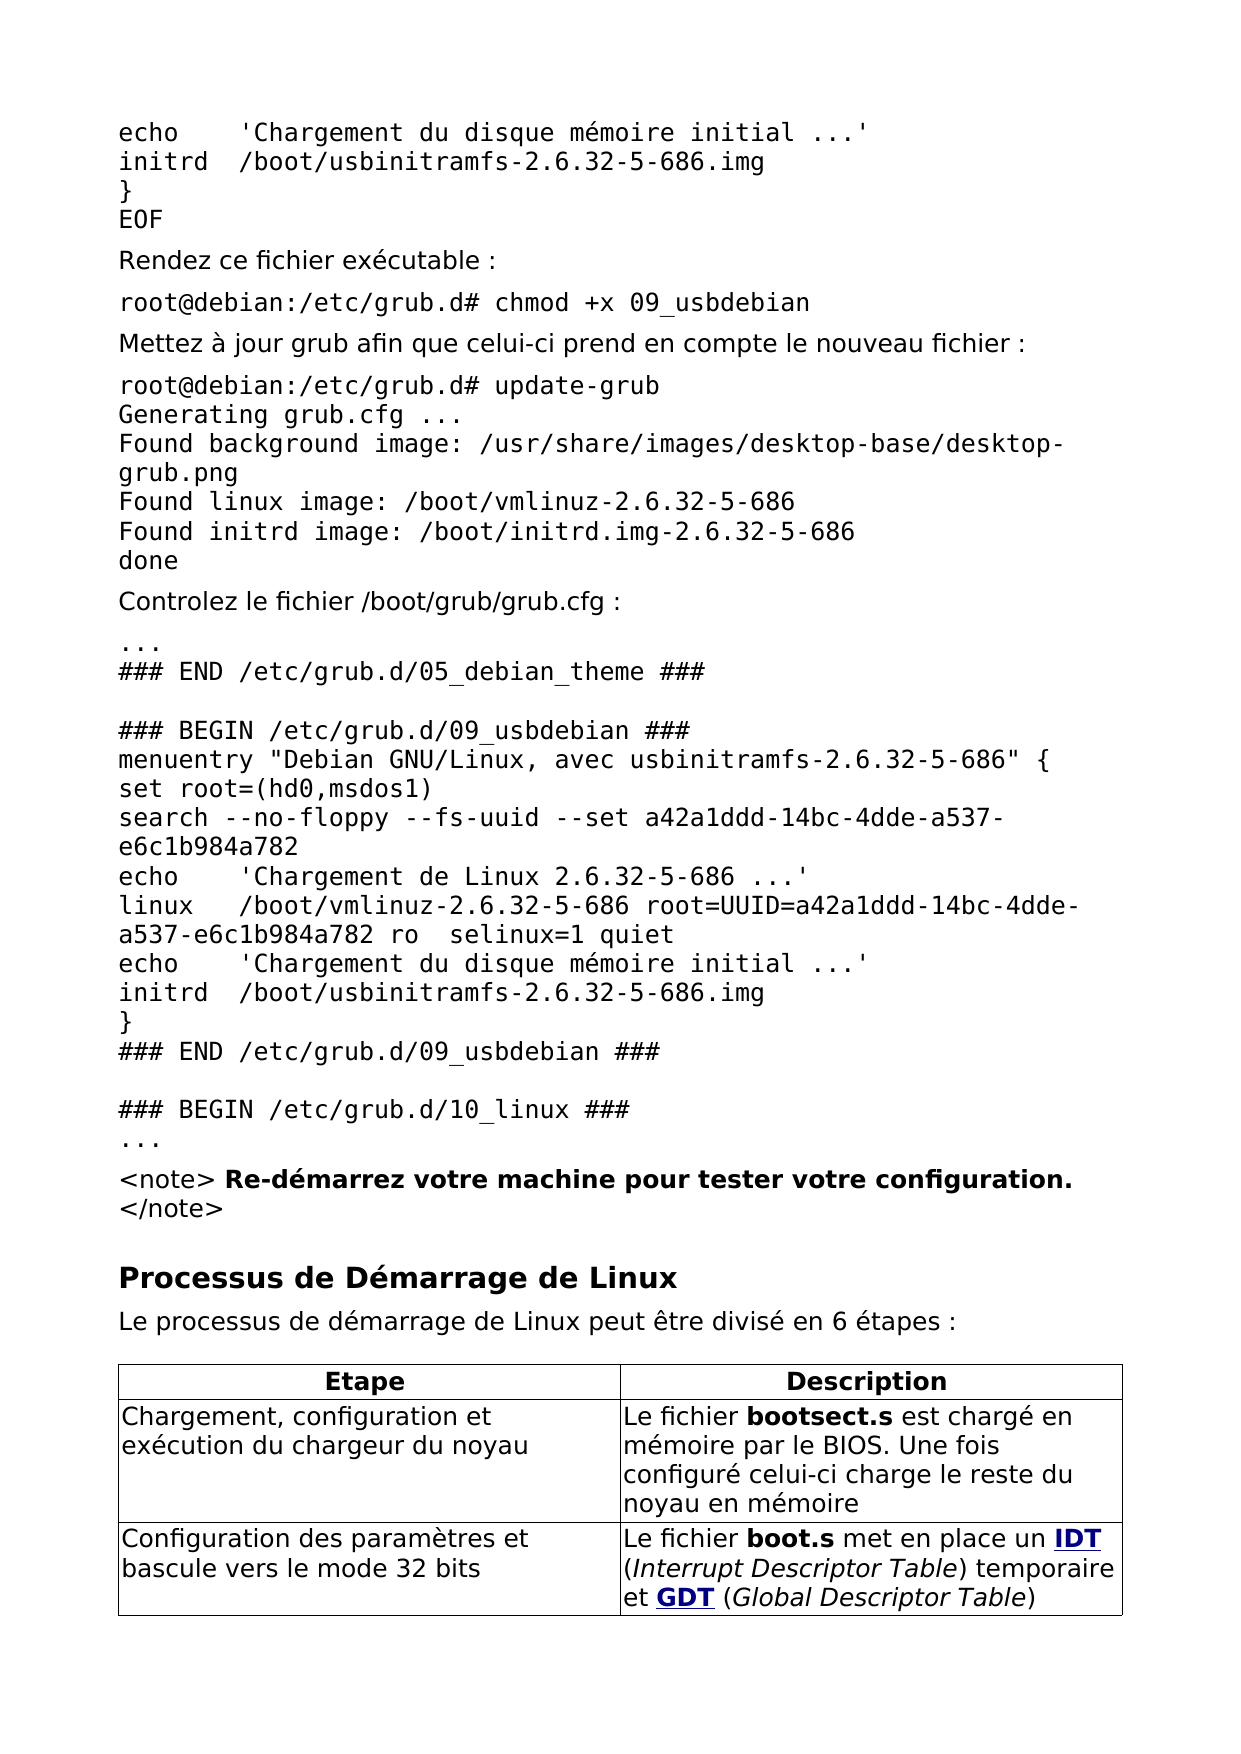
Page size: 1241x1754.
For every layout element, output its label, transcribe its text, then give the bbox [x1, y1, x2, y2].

table_header Etape [119, 1365, 620, 1399]
text Mettez à jour grub afin que celui-ci prend en compte le nouveau fichier : [118, 329, 1122, 358]
table_cell Le fichier bootsect.s est chargé en mémoire par le BIOS. Une fois configuré celui-ci charge le reste du noyau en mémoire [621, 1400, 1122, 1522]
text Le processus de démarrage de Linux peut être divisé en 6 étapes : [118, 1307, 1122, 1337]
text Controlez le fichier /boot/grub/grub.cfg : [118, 587, 1122, 616]
table_cell Configuration des paramètres et bascule vers le mode 32 bits [119, 1523, 620, 1615]
table_cell Le fichier boot.s met en place un IDT (Interrupt Descriptor Table) temporaire et GDT (Global Descriptor Table) [621, 1523, 1122, 1615]
table_header Description [621, 1365, 1122, 1399]
text root@debian:/etc/grub.d# update-grub Generating grub.cfg ... Found background image: /usr/share/images/desktop-base/desktop-grub.png Found linux image: /boot/vmlinuz-2.6.32-5-686 Found initrd image: /boot/initrd.img-2.6.32-5-686 done [118, 371, 1122, 575]
text <note> Re-démarrez votre machine pour tester votre configuration. </note> [118, 1165, 1122, 1223]
text ... ### END /etc/grub.d/05_debian_theme ### ### BEGIN /etc/grub.d/09_usbdebian ### menuentry "Debian GNU/Linux, avec usbinitramfs-2.6.32-5-686" { set root=(hd0,msdos1) search --no-floppy --fs-uuid --set a42a1ddd-14bc-4dde-a537-e6c1b984a782 echo 'Chargement de Linux 2.6.32-5-686 ...' linux /boot/vmlinuz-2.6.32-5-686 root=UUID=a42a1ddd-14bc-4dde-a537-e6c1b984a782 ro selinux=1 quiet echo 'Chargement du disque mémoire initial ...' initrd /boot/usbinitramfs-2.6.32-5-686.img } ### END /etc/grub.d/09_usbdebian ### ### BEGIN /etc/grub.d/10_linux ### ... [118, 628, 1122, 1153]
text root@debian:/etc/grub.d# chmod +x 09_usbdebian [118, 288, 1122, 317]
text echo 'Chargement du disque mémoire initial ...' initrd /boot/usbinitramfs-2.6.32-5-686.img } EOF [118, 118, 1122, 235]
subtitle Processus de Démarrage de Linux [118, 1261, 1122, 1295]
table_cell Chargement, configuration et exécution du chargeur du noyau [119, 1400, 620, 1522]
text Rendez ce fichier exécutable : [118, 247, 1122, 276]
